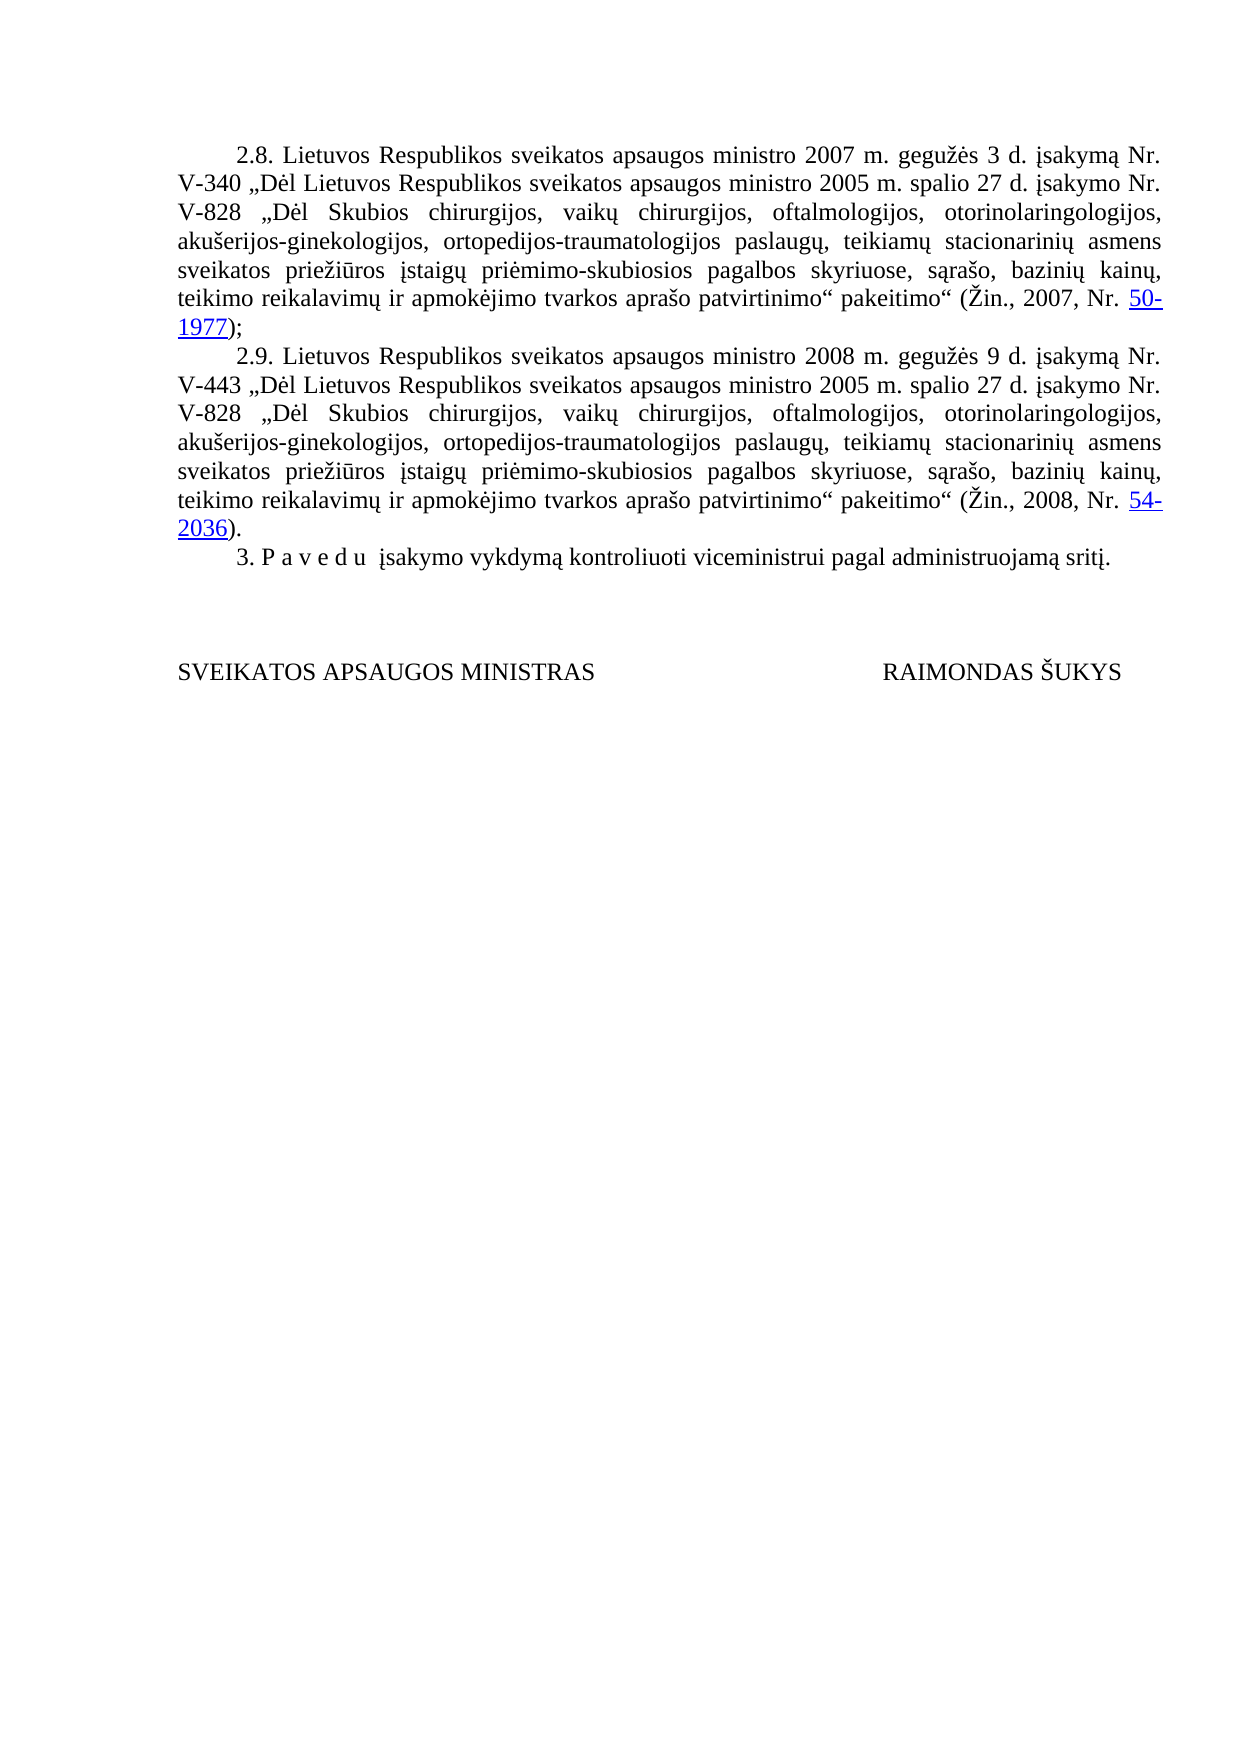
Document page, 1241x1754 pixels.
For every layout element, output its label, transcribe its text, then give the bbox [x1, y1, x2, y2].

text SVEIKATOS APSAUGOS MINISTRAS RAIMONDAS ŠUKYS [177, 657, 1162, 686]
text 3. Pavedu įsakymo vykdymą kontroliuoti viceministrui pagal administruojamą sritį. [177, 542, 1162, 571]
text 2.9. Lietuvos Respublikos sveikatos apsaugos ministro 2008 m. gegužės 9 d. įsakymą Nr. V-443 „Dėl Lietuvos Respublikos sveikatos apsaugos ministro 2005 m. spalio 27 d. įsakymo Nr. V-828 „Dėl Skubios chirurgijos, vaikų chirurgijos, oftalmologijos, otorinolaringologijos, akušerijos-ginekologijos, ortopedijos-traumatologijos paslaugų, teikiamų stacionarinių asmens sveikatos priežiūros įstaigų priėmimo-skubiosios pagalbos skyriuose, sąrašo, bazinių kainų, teikimo reikalavimų ir apmokėjimo tvarkos aprašo patvirtinimo“ pakeitimo“ (Žin., 2008, Nr. 54-2036). [177, 341, 1162, 542]
text 2.8. Lietuvos Respublikos sveikatos apsaugos ministro 2007 m. gegužės 3 d. įsakymą Nr. V-340 „Dėl Lietuvos Respublikos sveikatos apsaugos ministro 2005 m. spalio 27 d. įsakymo Nr. V-828 „Dėl Skubios chirurgijos, vaikų chirurgijos, oftalmologijos, otorinolaringologijos, akušerijos-ginekologijos, ortopedijos-traumatologijos paslaugų, teikiamų stacionarinių asmens sveikatos priežiūros įstaigų priėmimo-skubiosios pagalbos skyriuose, sąrašo, bazinių kainų, teikimo reikalavimų ir apmokėjimo tvarkos aprašo patvirtinimo“ pakeitimo“ (Žin., 2007, Nr. 50-1977); [177, 140, 1162, 341]
